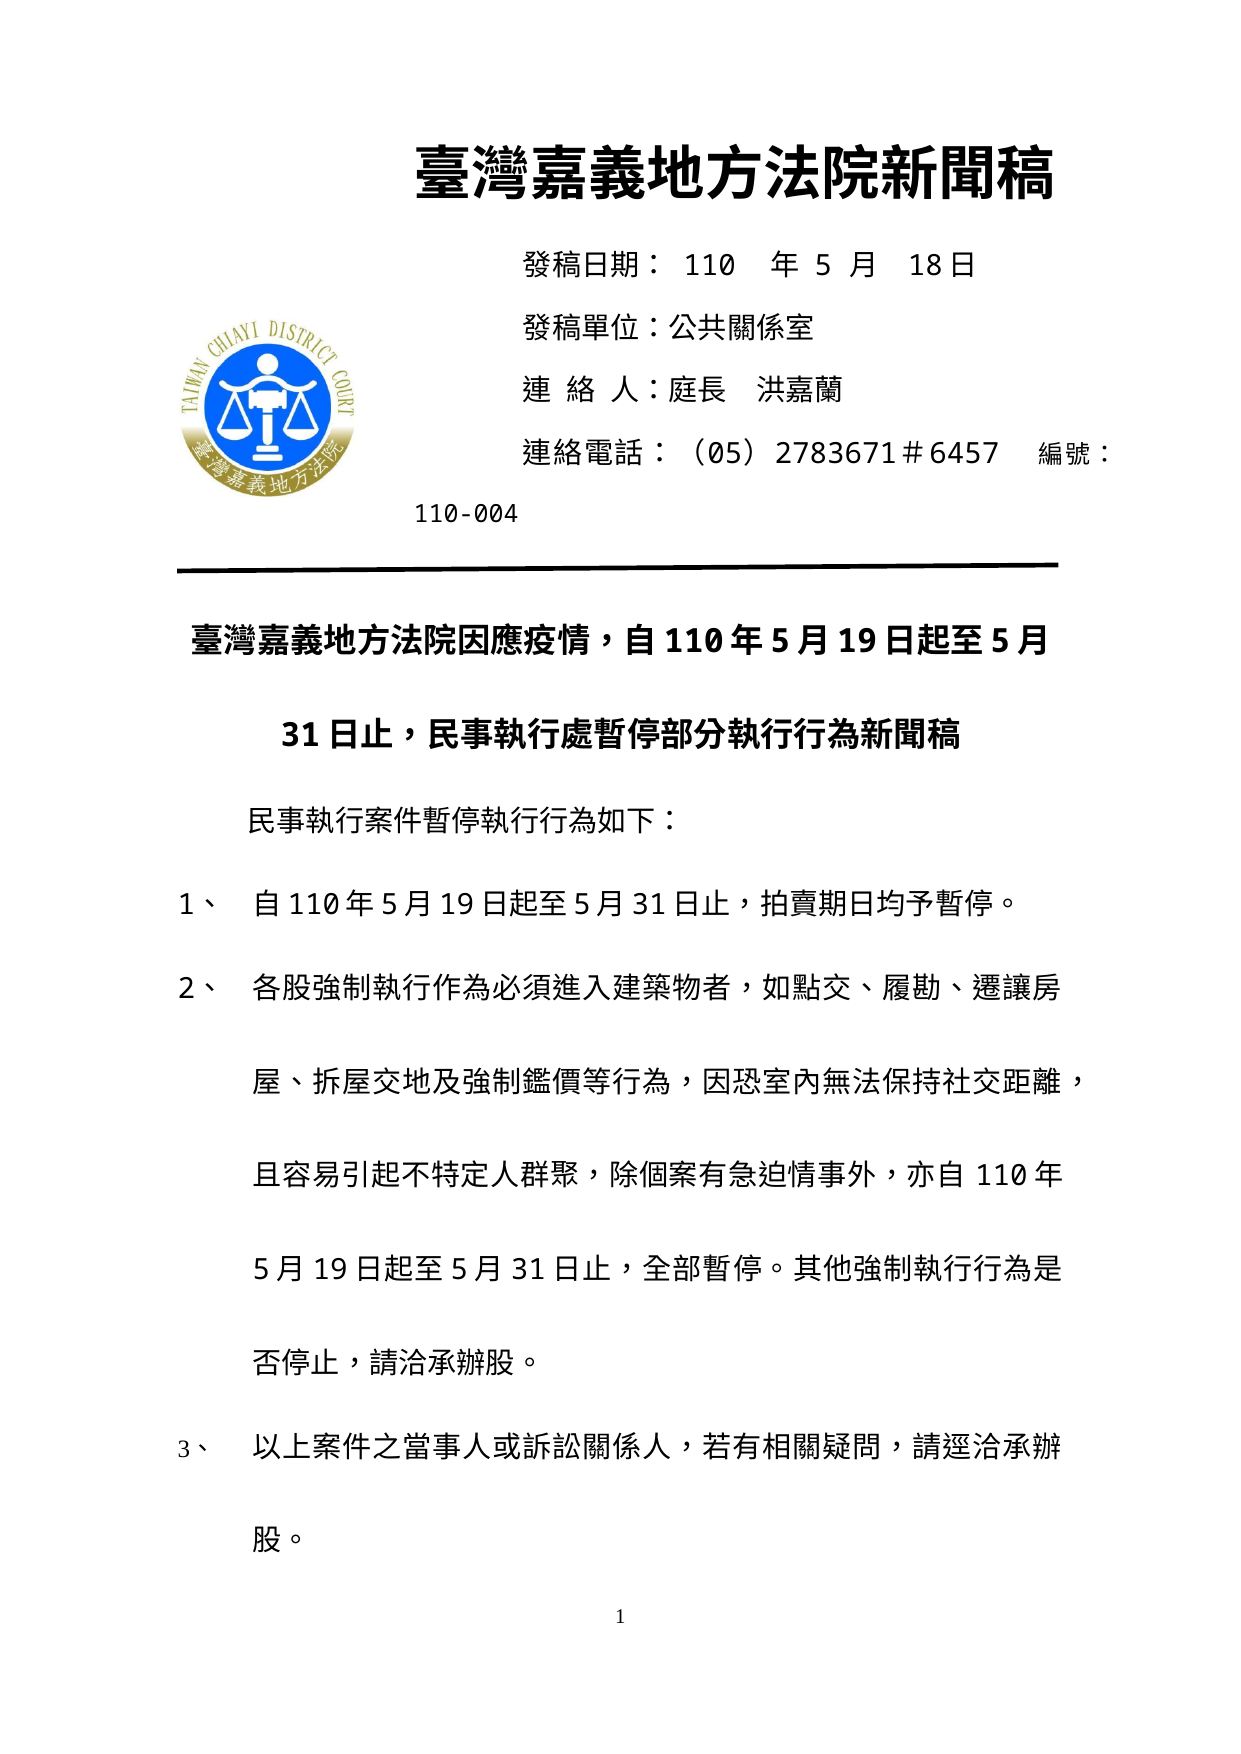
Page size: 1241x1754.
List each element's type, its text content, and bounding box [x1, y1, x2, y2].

table_header [161, 96, 410, 534]
table_header 臺灣嘉義地方法院新聞稿 發稿日期： 110 年 5 月 18日 發稿單位：公共關係室 連 絡 人：庭長 洪嘉蘭 連絡電話：（05）2783671＃6457 編號：110-004 [410, 96, 1120, 534]
text 臺灣嘉義地方法院因應疫情，自110年5月19日起至5月31日止，民事執行處暫停部分執行行為新聞稿 [177, 596, 1063, 752]
list 各股強制執行作為必須進入建築物者，如點交、履勘、遷讓房屋、拆屋交地及強制鑑價等行為，因恐室內無法保持社交距離，且容易引起不特定人群聚，除個案有急迫情事外，亦自110年5月19日起至5月31日止，全部暫停。其他強制執行行為是否停止，請洽承辦股。 [177, 944, 1063, 1381]
text 民事執行案件暫停執行行為如下： [177, 777, 1063, 839]
list 自110年5月19日起至5月31日止，拍賣期日均予暫停。 [177, 860, 1063, 923]
list 以上案件之當事人或訴訟關係人，若有相關疑問，請逕洽承辦股。 [177, 1403, 1063, 1559]
